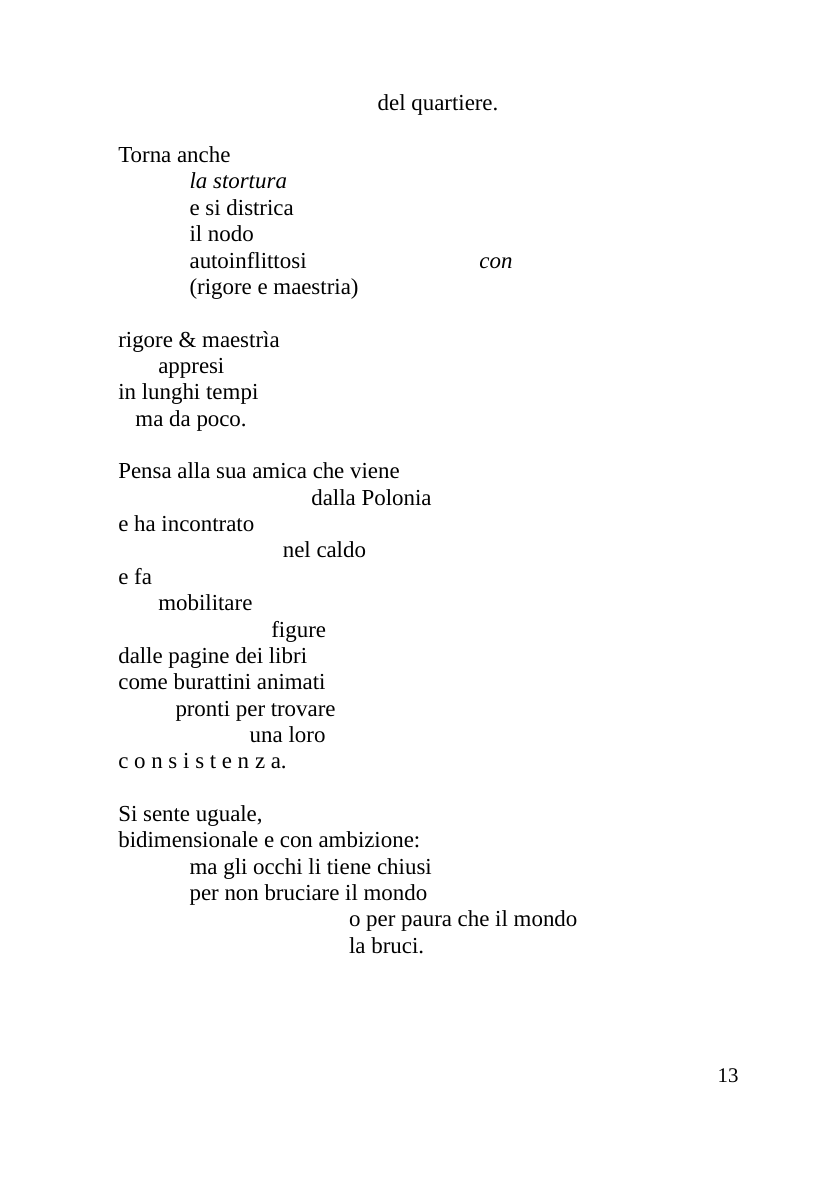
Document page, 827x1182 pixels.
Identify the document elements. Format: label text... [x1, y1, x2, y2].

text e ha incontrato [118, 510, 738, 537]
text ma da poco. [118, 405, 738, 431]
text figure [118, 616, 738, 642]
text pronti per trovare [118, 695, 738, 721]
text Torna anche [118, 141, 738, 168]
text come burattini animati [118, 668, 738, 695]
text mobilitare [118, 589, 738, 616]
text autoinflittosi con [88, 247, 738, 273]
text dalla Polonia [118, 484, 738, 510]
text appresi [118, 352, 738, 378]
text Pensa alla sua amica che viene [118, 457, 738, 484]
text dalle pagine dei libri [118, 642, 738, 668]
text e fa [118, 563, 738, 589]
text una loro [118, 721, 738, 747]
text bidimensionale e con ambizione: [118, 826, 738, 853]
text ma gli occhi li tiene chiusi [88, 853, 738, 879]
text c o n s i s t e n z a. [118, 747, 738, 774]
text e si districa [88, 194, 738, 220]
text nel caldo [248, 537, 738, 563]
text la stortura [88, 168, 738, 194]
text Si sente uguale, [118, 800, 738, 826]
text la bruci. [248, 932, 738, 958]
text rigore & maestrìa [118, 326, 738, 352]
text in lunghi tempi [118, 378, 738, 405]
text del quartiere. [248, 88, 738, 115]
text (rigore e maestria) [88, 273, 738, 299]
text il nodo [88, 220, 738, 247]
text per non bruciare il mondo [88, 879, 738, 906]
text o per paura che il mondo [248, 906, 738, 932]
